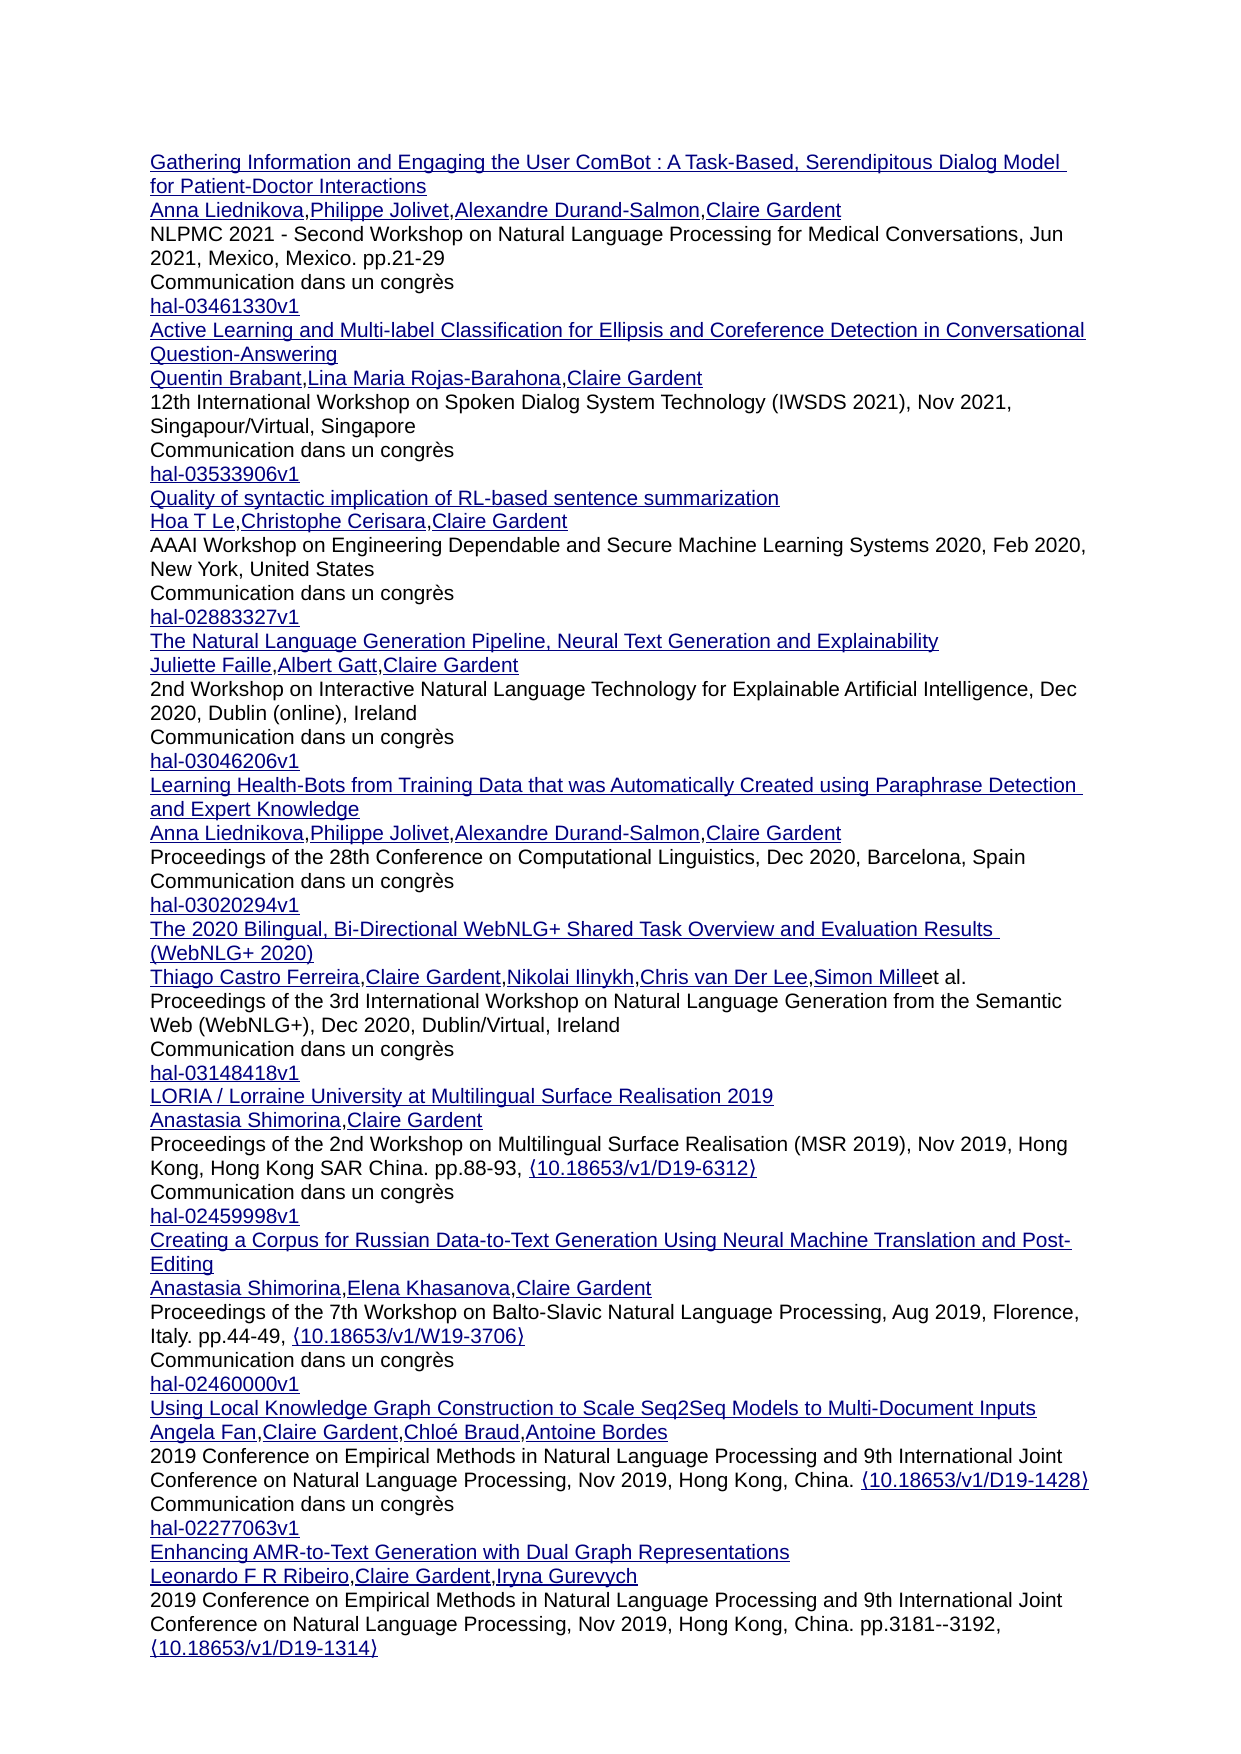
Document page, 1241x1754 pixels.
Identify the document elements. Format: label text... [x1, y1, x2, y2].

table_cell Quality of syntactic implication of RL-based sentence summarization Hoa T Le,Christophe Cerisara,Claire Gardent AAAI Workshop on Engineering Dependable and Secure Machine Learning Systems 2020, Feb 2020, New York, United States Communication dans un congrès hal-02883327v1 [150, 485, 1090, 629]
table_cell The Natural Language Generation Pipeline, Neural Text Generation and Explainability Juliette Faille,Albert Gatt,Claire Gardent 2nd Workshop on Interactive Natural Language Technology for Explainable Artificial Intelligence, Dec 2020, Dublin (online), Ireland Communication dans un congrès hal-03046206v1 [150, 629, 1090, 773]
table_cell Using Local Knowledge Graph Construction to Scale Seq2Seq Models to Multi-Document Inputs Angela Fan,Claire Gardent,Chloé Braud,Antoine Bordes 2019 Conference on Empirical Methods in Natural Language Processing and 9th International Joint Conference on Natural Language Processing, Nov 2019, Hong Kong, China. ⟨10.18653/v1/D19-1428⟩ Communication dans un congrès hal-02277063v1 [150, 1396, 1090, 1539]
table_cell Learning Health-Bots from Training Data that was Automatically Created using Paraphrase Detection and Expert Knowledge Anna Liednikova,Philippe Jolivet,Alexandre Durand-Salmon,Claire Gardent Proceedings of the 28th Conference on Computational Linguistics, Dec 2020, Barcelona, Spain Communication dans un congrès hal-03020294v1 [150, 773, 1090, 917]
table_cell Creating a Corpus for Russian Data-to-Text Generation Using Neural Machine Translation and Post-Editing Anastasia Shimorina,Elena Khasanova,Claire Gardent Proceedings of the 7th Workshop on Balto-Slavic Natural Language Processing, Aug 2019, Florence, Italy. pp.44-49, ⟨10.18653/v1/W19-3706⟩ Communication dans un congrès hal-02460000v1 [150, 1228, 1090, 1396]
table_cell Gathering Information and Engaging the User ComBot : A Task-Based, Serendipitous Dialog Model for Patient-Doctor Interactions Anna Liednikova,Philippe Jolivet,Alexandre Durand-Salmon,Claire Gardent NLPMC 2021 - Second Workshop on Natural Language Processing for Medical Conversations, Jun 2021, Mexico, Mexico. pp.21-29 Communication dans un congrès hal-03461330v1 [150, 150, 1090, 318]
table_cell LORIA / Lorraine University at Multilingual Surface Realisation 2019 Anastasia Shimorina,Claire Gardent Proceedings of the 2nd Workshop on Multilingual Surface Realisation (MSR 2019), Nov 2019, Hong Kong, Hong Kong SAR China. pp.88-93, ⟨10.18653/v1/D19-6312⟩ Communication dans un congrès hal-02459998v1 [150, 1084, 1090, 1228]
table_cell Enhancing AMR-to-Text Generation with Dual Graph Representations Leonardo F R Ribeiro,Claire Gardent,Iryna Gurevych 2019 Conference on Empirical Methods in Natural Language Processing and 9th International Joint Conference on Natural Language Processing, Nov 2019, Hong Kong, China. pp.3181--3192, ⟨10.18653/v1/D19-1314⟩ [150, 1540, 1090, 1659]
table_cell Active Learning and Multi-label Classification for Ellipsis and Coreference Detection in Conversational Question-Answering Quentin Brabant,Lina Maria Rojas-Barahona,Claire Gardent 12th International Workshop on Spoken Dialog System Technology (IWSDS 2021), Nov 2021, Singapour/Virtual, Singapore Communication dans un congrès hal-03533906v1 [150, 318, 1090, 485]
table_cell The 2020 Bilingual, Bi-Directional WebNLG+ Shared Task Overview and Evaluation Results (WebNLG+ 2020) Thiago Castro Ferreira,Claire Gardent,Nikolai Ilinykh,Chris van Der Lee,Simon Milleet al. Proceedings of the 3rd International Workshop on Natural Language Generation from the Semantic Web (WebNLG+), Dec 2020, Dublin/Virtual, Ireland Communication dans un congrès hal-03148418v1 [150, 917, 1090, 1084]
